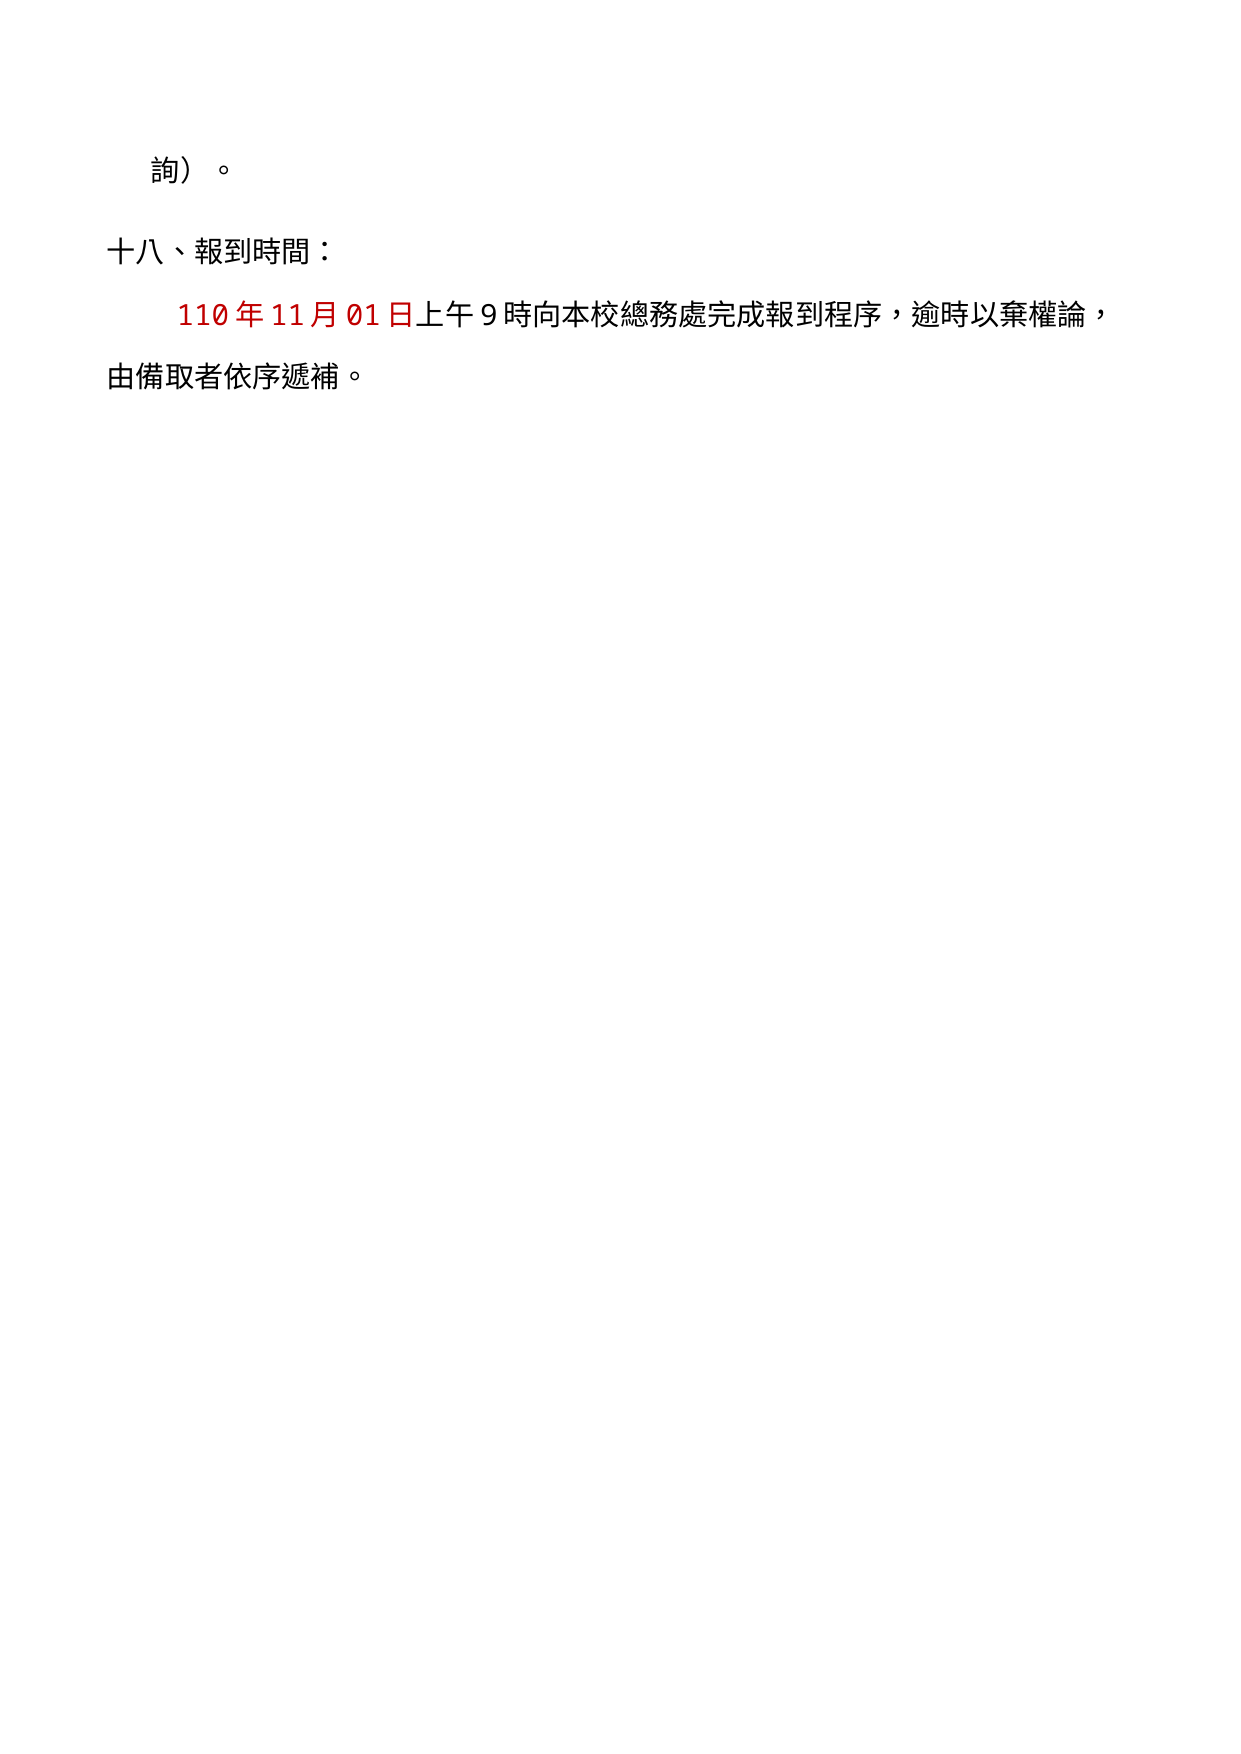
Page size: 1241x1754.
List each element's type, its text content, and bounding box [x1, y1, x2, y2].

text 十八、報到時間： [106, 208, 1134, 271]
text 詢）。 [151, 127, 1134, 189]
text 110年11月01日上午9時向本校總務處完成報到程序，逾時以棄權論，由備取者依序遞補。 [106, 271, 1134, 396]
